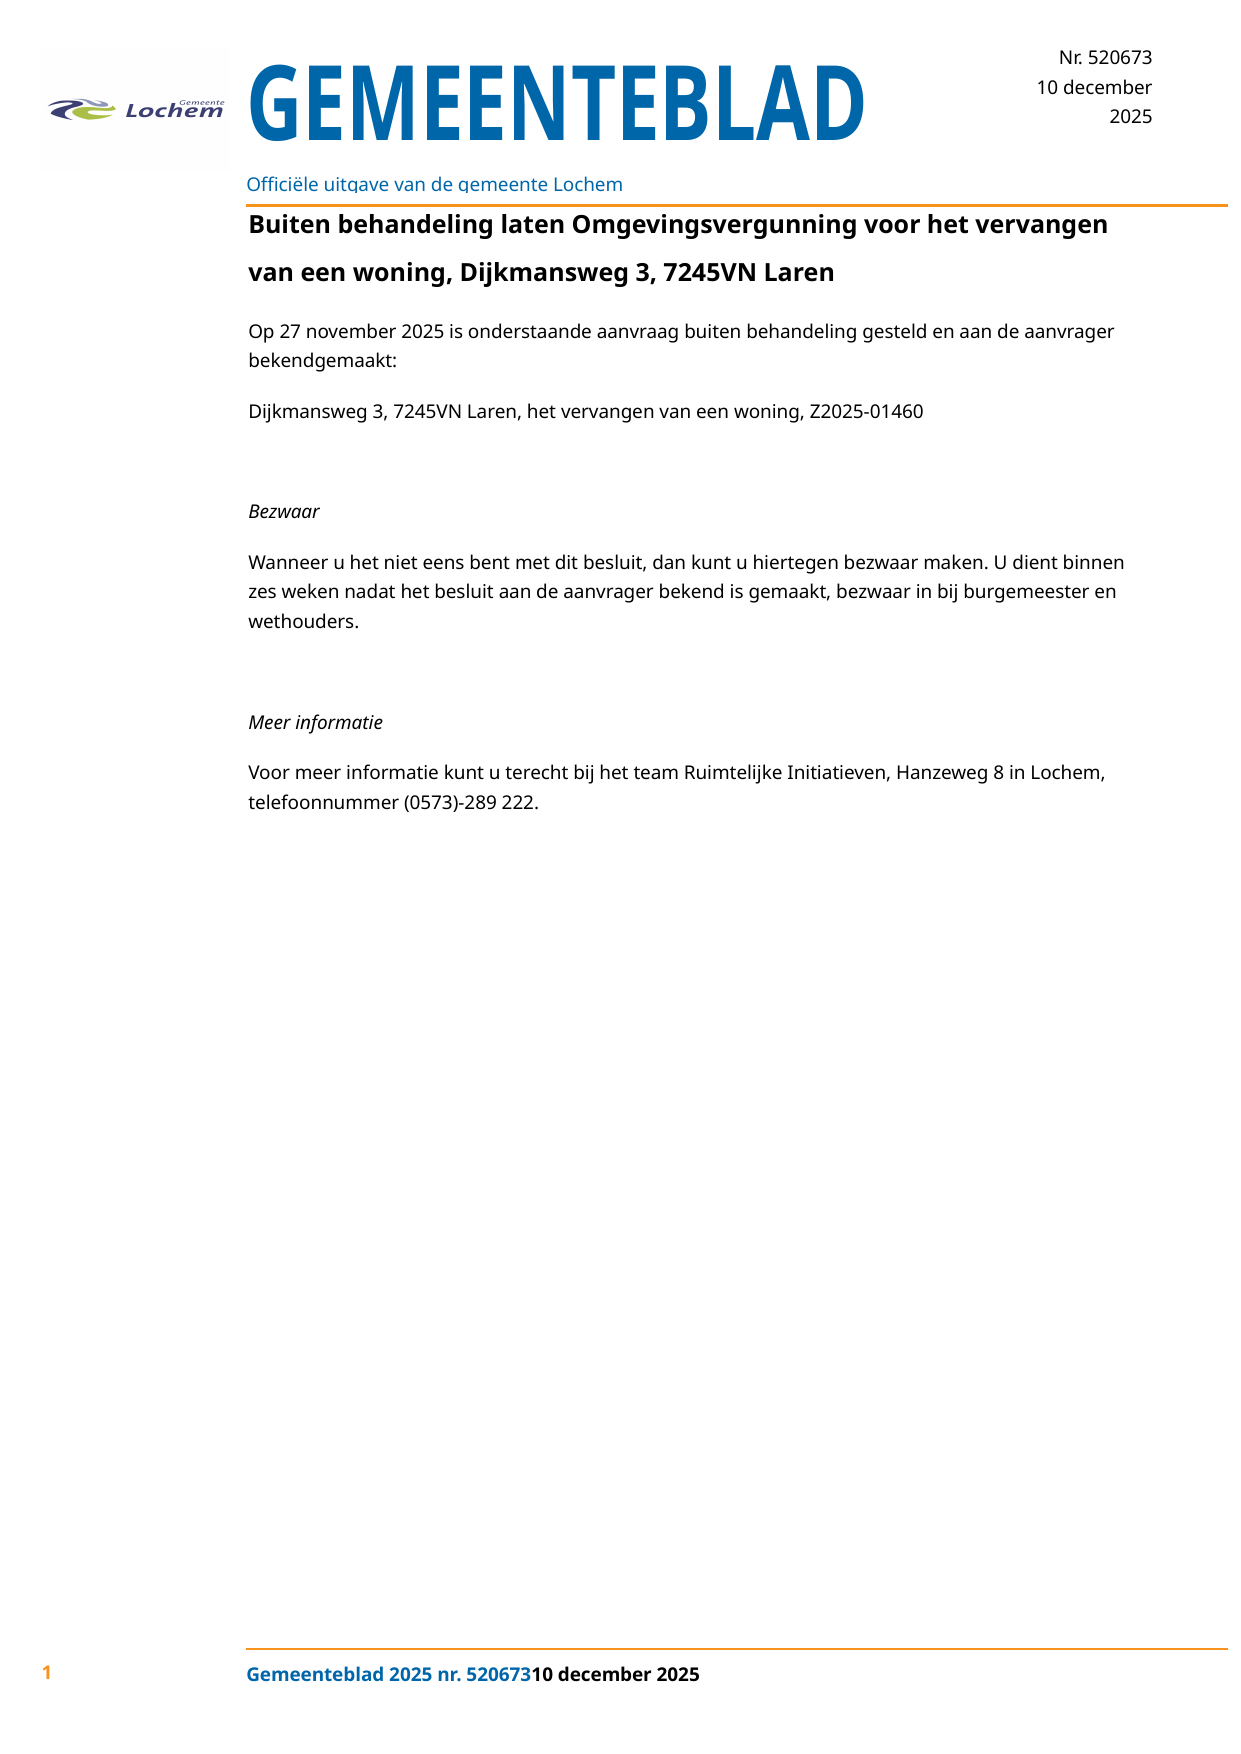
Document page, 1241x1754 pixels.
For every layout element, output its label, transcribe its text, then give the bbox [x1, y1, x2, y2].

text Wanneer u het niet eens bent met dit besluit, dan kunt u hiertegen bezwaar maken. U dient binnen zes weken nadat het besluit aan de aanvrager bekend is gemaakt, bezwaar in bij burgemeester en wethouders. [248, 549, 1152, 634]
text Buiten behandeling laten Omgevingsvergunning voor het vervangen van een woning, Dijkmansweg 3, 7245VN Laren [248, 207, 1152, 288]
text Meer informatie [248, 709, 1152, 735]
text Dijkmansweg 3, 7245VN Laren, het vervangen van een woning, Z2025-01460 [248, 398, 1152, 424]
picture [41, 47, 231, 172]
text Op 27 november 2025 is onderstaande aanvraag buiten behandeling gesteld en aan de aanvrager bekendgemaakt: [248, 318, 1152, 373]
text Bezwaar [248, 499, 1152, 524]
text Voor meer informatie kunt u terecht bij het team Ruimtelijke Initiatieven, Hanzeweg 8 in Lochem, telefoonnummer (0573)-289 222. [248, 759, 1152, 815]
